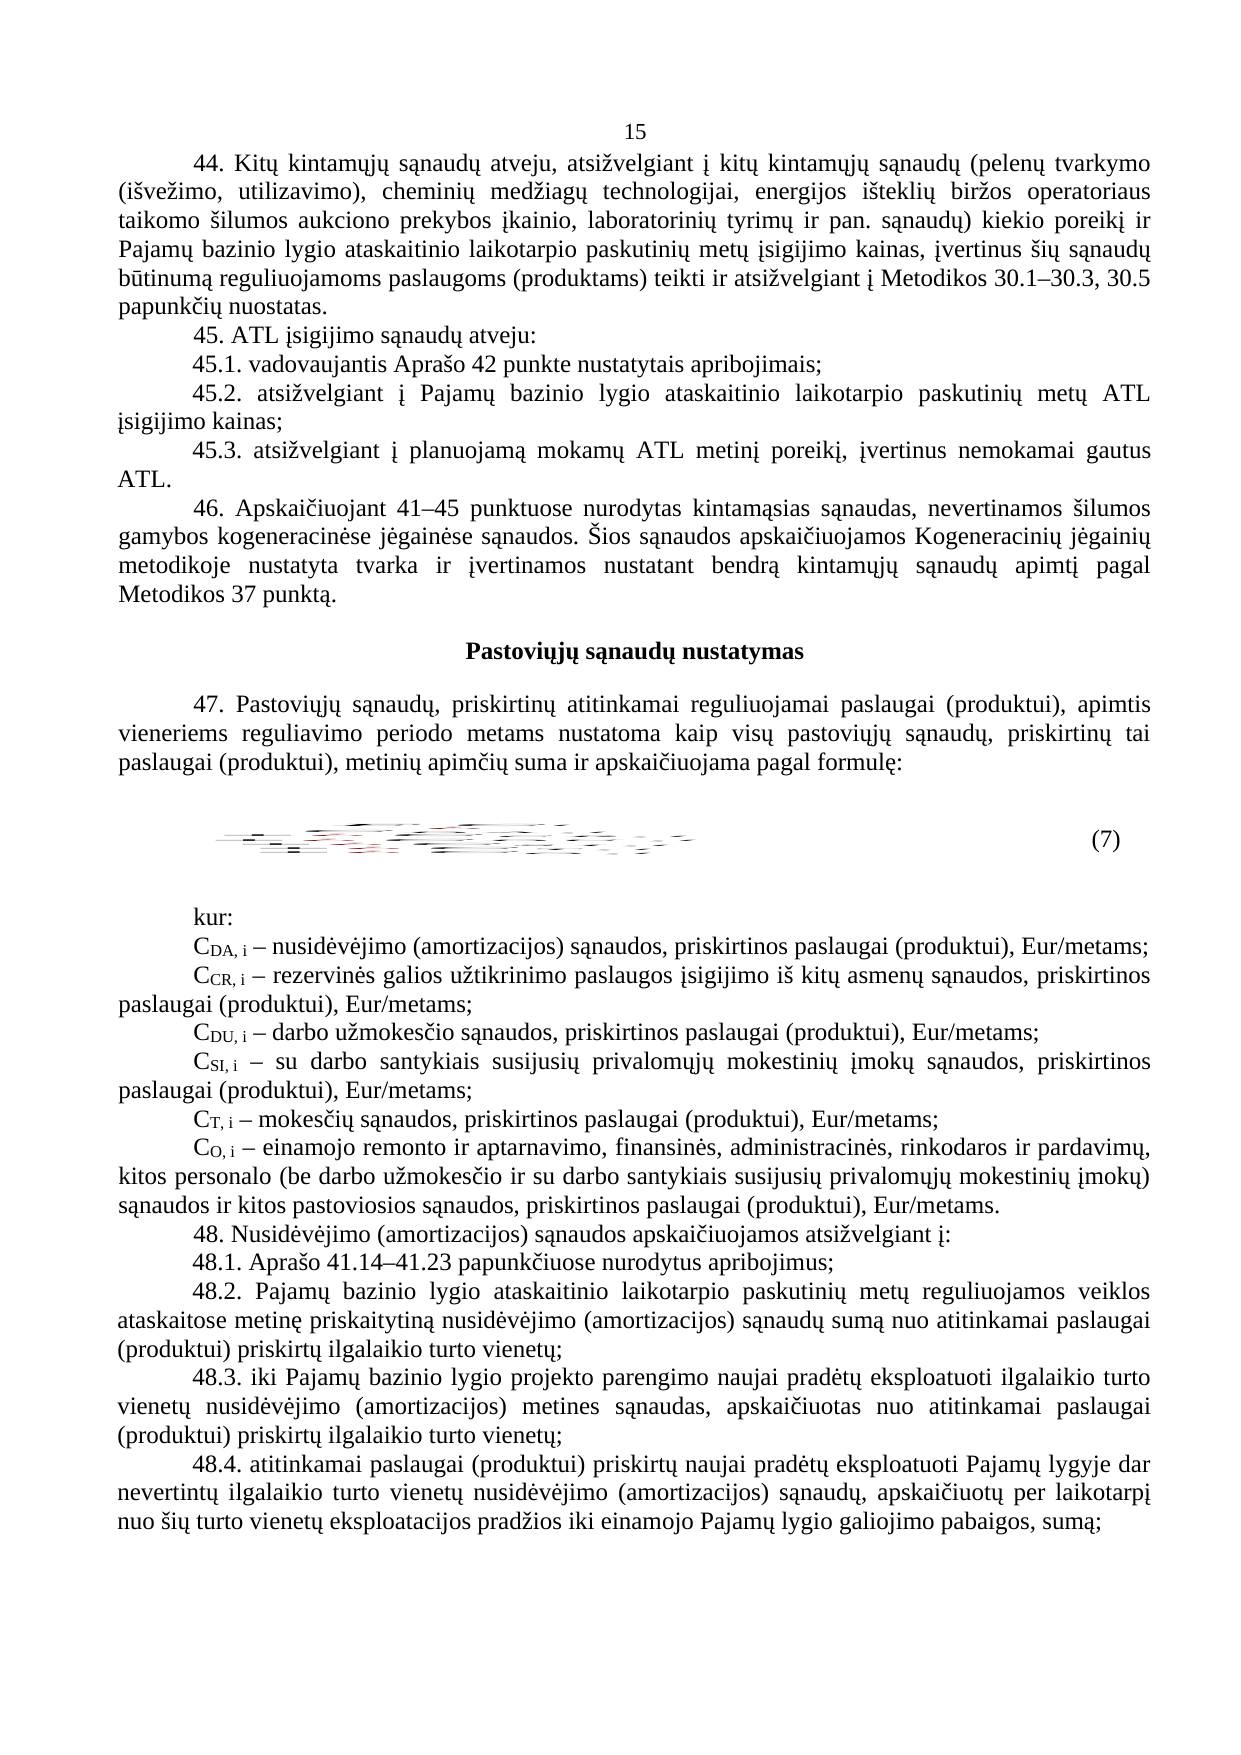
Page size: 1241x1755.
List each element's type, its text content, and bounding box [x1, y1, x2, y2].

text CO, i – einamojo remonto ir aptarnavimo, finansinės, administracinės, rinkodaros ir pardavimų, kitos personalo (be darbo užmokesčio ir su darbo santykiais susijusių privalomųjų mokestinių įmokų) sąnaudos ir kitos pastoviosios sąnaudos, priskirtinos paslaugai (produktui), Eur/metams. [118, 1132, 1152, 1219]
text 48.2. Pajamų bazinio lygio ataskaitinio laikotarpio paskutinių metų reguliuojamos veiklos ataskaitose metinę priskaitytiną nusidėvėjimo (amortizacijos) sąnaudų sumą nuo atitinkamai paslaugai (produktui) priskirtų ilgalaikio turto vienetų; [117, 1276, 1152, 1362]
text 45.1. vadovaujantis Aprašo 42 punkte nustatytais apribojimais; [117, 349, 1152, 378]
text 45.2. atsižvelgiant į Pajamų bazinio lygio ataskaitinio laikotarpio paskutinių metų ATL įsigijimo kainas; [117, 378, 1152, 435]
table_header [196, 804, 1060, 874]
text 48.1. Aprašo 41.14–41.23 papunkčiuose nurodytus apribojimus; [117, 1247, 1152, 1276]
table_header [118, 804, 196, 874]
text kur: [118, 902, 1152, 931]
text CT, i – mokesčių sąnaudos, priskirtinos paslaugai (produktui), Eur/metams; [118, 1104, 1152, 1132]
text CSI, i – su darbo santykiais susijusių privalomųjų mokestinių įmokų sąnaudos, priskirtinos paslaugai (produktui), Eur/metams; [118, 1046, 1152, 1104]
text 48.3. iki Pajamų bazinio lygio projekto parengimo naujai pradėtų eksploatuoti ilgalaikio turto vienetų nusidėvėjimo (amortizacijos) metines sąnaudas, apskaičiuotas nuo atitinkamai paslaugai (produktui) priskirtų ilgalaikio turto vienetų; [117, 1362, 1152, 1449]
text 47. Pastoviųjų sąnaudų, priskirtinų atitinkamai reguliuojamai paslaugai (produktui), apimtis vieneriems reguliavimo periodo metams nustatoma kaip visų pastoviųjų sąnaudų, priskirtinų tai paslaugai (produktui), metinių apimčių suma ir apskaičiuojama pagal formulę: [118, 689, 1152, 775]
text CDA, i – nusidėvėjimo (amortizacijos) sąnaudos, priskirtinos paslaugai (produktui), Eur/metams; [118, 931, 1152, 960]
text 45.3. atsižvelgiant į planuojamą mokamų ATL metinį poreikį, įvertinus nemokamai gautus ATL. [117, 435, 1152, 493]
table_header (7) [1060, 804, 1152, 874]
subtitle Pastoviųjų sąnaudų nustatymas [118, 636, 1152, 665]
text 46. Apskaičiuojant 41–45 punktuose nurodytas kintamąsias sąnaudas, nevertinamos šilumos gamybos kogeneracinėse jėgainėse sąnaudos. Šios sąnaudos apskaičiuojamos Kogeneracinių jėgainių metodikoje nustatyta tvarka ir įvertinamos nustatant bendrą kintamųjų sąnaudų apimtį pagal Metodikos 37 punktą. [118, 493, 1152, 608]
text CDU, i – darbo užmokesčio sąnaudos, priskirtinos paslaugai (produktui), Eur/metams; [118, 1017, 1152, 1046]
text 48.4. atitinkamai paslaugai (produktui) priskirtų naujai pradėtų eksploatuoti Pajamų lygyje dar nevertintų ilgalaikio turto vienetų nusidėvėjimo (amortizacijos) sąnaudų, apskaičiuotų per laikotarpį nuo šių turto vienetų eksploatacijos pradžios iki einamojo Pajamų lygio galiojimo pabaigos, sumą; [117, 1449, 1152, 1535]
text CCR, i – rezervinės galios užtikrinimo paslaugos įsigijimo iš kitų asmenų sąnaudos, priskirtinos paslaugai (produktui), Eur/metams; [118, 960, 1152, 1017]
text 48. Nusidėvėjimo (amortizacijos) sąnaudos apskaičiuojamos atsižvelgiant į: [118, 1219, 1152, 1247]
text 44. Kitų kintamųjų sąnaudų atveju, atsižvelgiant į kitų kintamųjų sąnaudų (pelenų tvarkymo (išvežimo, utilizavimo), cheminių medžiagų technologijai, energijos išteklių biržos operatoriaus taikomo šilumos aukciono prekybos įkainio, laboratorinių tyrimų ir pan. sąnaudų) kiekio poreikį ir Pajamų bazinio lygio ataskaitinio laikotarpio paskutinių metų įsigijimo kainas, įvertinus šių sąnaudų būtinumą reguliuojamoms paslaugoms (produktams) teikti ir atsižvelgiant į Metodikos 30.1–30.3, 30.5 papunkčių nuostatas. [118, 148, 1152, 320]
text 45. ATL įsigijimo sąnaudų atveju: [118, 320, 1152, 349]
